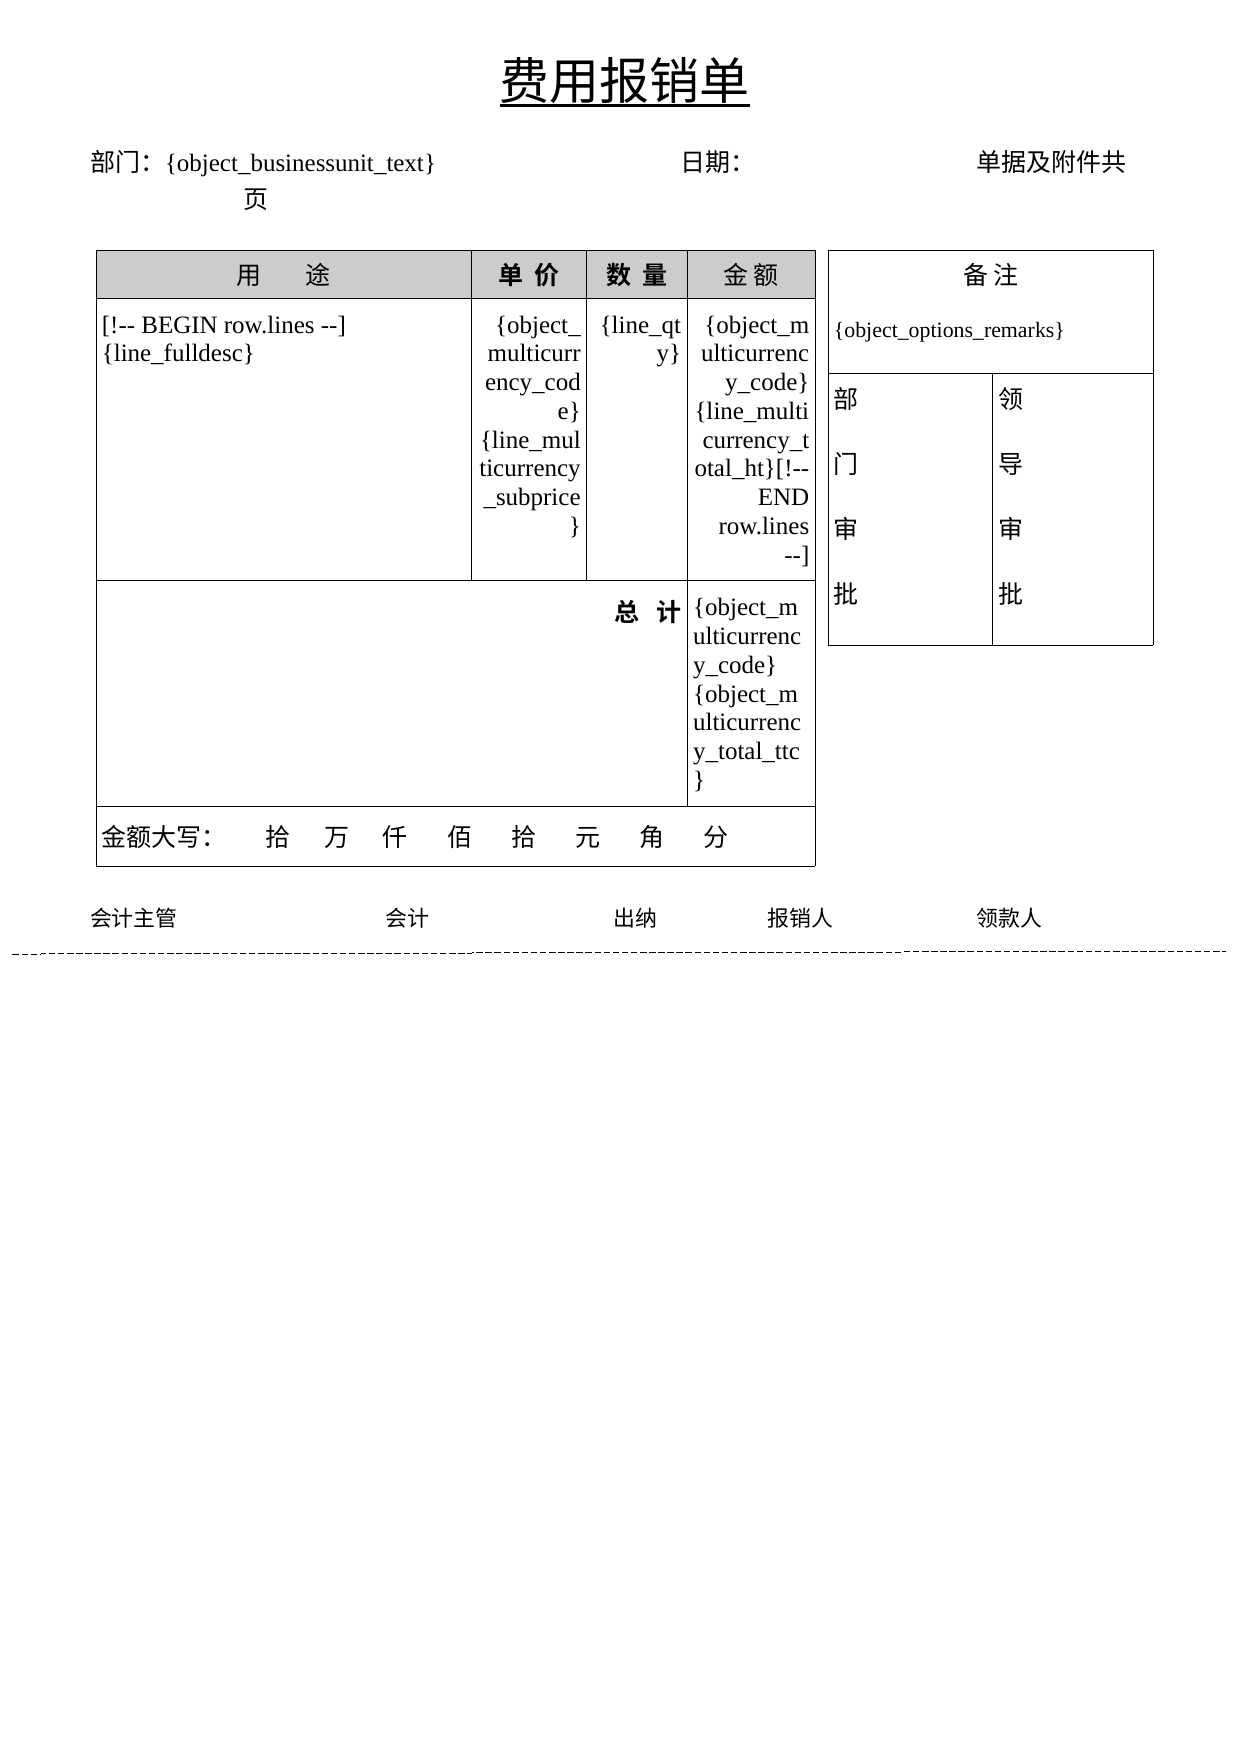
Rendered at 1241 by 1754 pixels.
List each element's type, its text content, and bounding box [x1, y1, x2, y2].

text 部门：{object_businessunit_text} 日期： 单据及附件共 页 [90, 143, 1159, 215]
table_header 数 量 [587, 251, 687, 298]
table_header 金 额 [688, 251, 815, 298]
table_cell {object_multicurrency_code} {line_multicurrency_subprice} [472, 299, 586, 580]
table_cell 领 导 审 批 [993, 374, 1153, 645]
table_header 用 途 [97, 251, 471, 298]
table_header 备 注 {object_options_remarks} [829, 251, 1153, 373]
table_cell 部 门 审 批 [829, 374, 992, 645]
table_cell {object_multicurrency_code} {line_multicurrency_total_ht}[!-- END row.lines --] [688, 299, 815, 580]
table_cell {line_qty} [587, 299, 687, 580]
text 费用报销单 [90, 42, 1159, 114]
table_cell 总 计 [97, 581, 687, 806]
table_header 单 价 [472, 251, 586, 298]
table_header [90, 215, 821, 872]
table_cell 金额大写： 拾 万 仟 佰 拾 元 角 分 [97, 807, 815, 866]
table_cell [!-- BEGIN row.lines --] {line_fulldesc} [97, 299, 471, 580]
text 会计主管 会计 出纳 报销人 领款人 [90, 901, 1159, 932]
table_cell {object_multicurrency_code} {object_multicurrency_total_ttc} [688, 581, 815, 806]
table_header [821, 215, 1159, 872]
